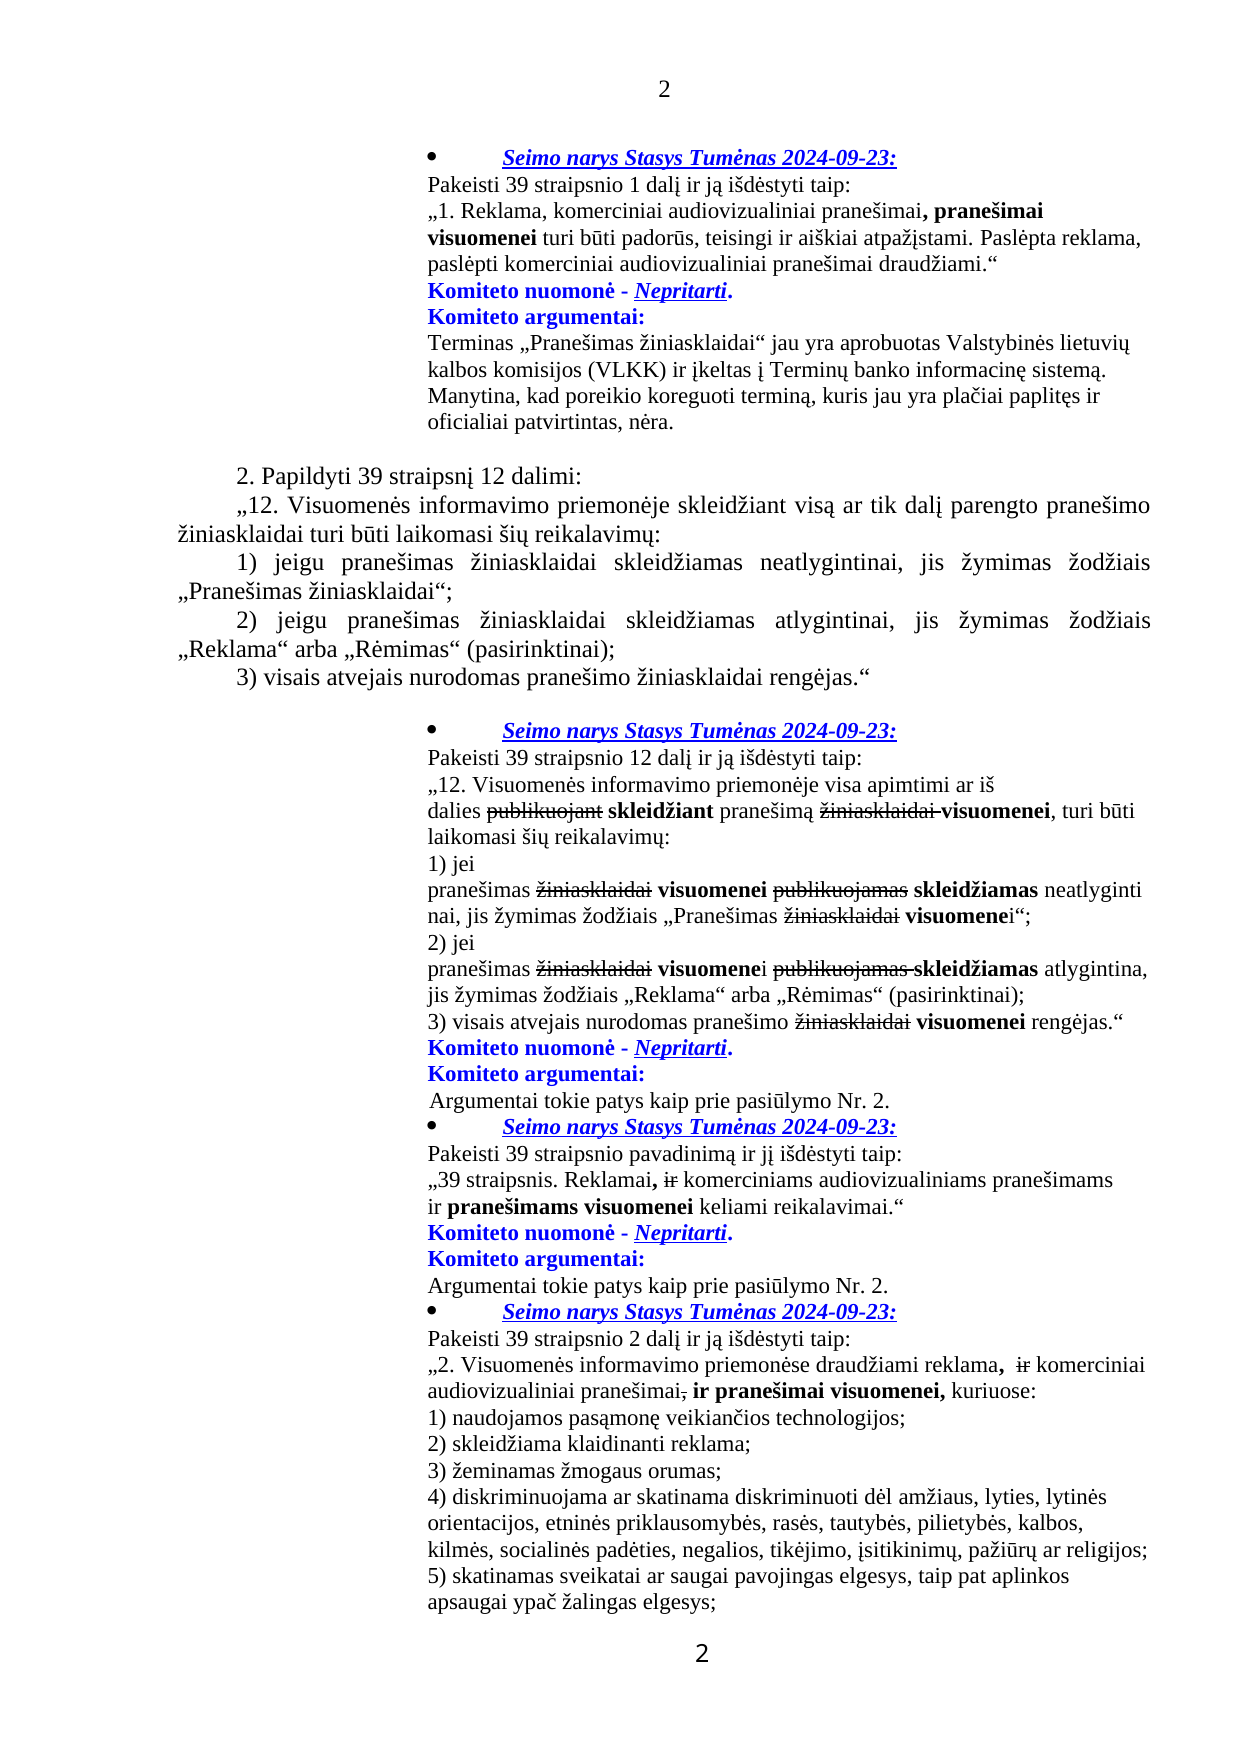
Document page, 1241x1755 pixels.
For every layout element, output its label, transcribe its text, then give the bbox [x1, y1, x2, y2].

text 2) jei pranešimas žiniasklaidai visuomenei publikuojamas skleidžiamas atlygintina, jis žymimas žodžiais „Reklama“ arba „Rėmimas“ (pasirinktinai); [427, 929, 1152, 1008]
text Komiteto nuomonė - Nepritarti. [427, 277, 1152, 303]
text Pakeisti 39 straipsnio 1 dalį ir ją išdėstyti taip: [427, 171, 1152, 198]
text „39 straipsnis. Reklamai, ir komerciniams audiovizualiniams pranešimams ir pranešimams visuomenei keliami reikalavimai.“ [427, 1166, 1152, 1219]
text Komiteto nuomonė - Nepritarti. [427, 1034, 1152, 1061]
text Argumentai tokie patys kaip prie pasiūlymo Nr. 2. [177, 1087, 1152, 1113]
text „2. Visuomenės informavimo priemonėse draudžiami reklama, ir komerciniai audiovizualiniai pranešimai, ir pranešimai visuomenei, kuriuose: [427, 1351, 1152, 1404]
text Komiteto argumentai: [427, 1061, 1152, 1087]
text 5) skatinamas sveikatai ar saugai pavojingas elgesys, taip pat aplinkos apsaugai ypač žalingas elgesys; [427, 1562, 1152, 1615]
list Seimo narys Stasys Tumėnas 2024-09-23: [427, 1113, 1152, 1140]
text 1) jeigu pranešimas žiniasklaidai skleidžiamas neatlygintinai, jis žymimas žodžiais „Pranešimas žiniasklaidai“; [177, 547, 1152, 605]
text „12. Visuomenės informavimo priemonėje visa apimtimi ar iš dalies publikuojant skleidžiant pranešimą žiniasklaidai visuomenei, turi būti laikomasi šių reikalavimų: [427, 771, 1152, 850]
text 2) jeigu pranešimas žiniasklaidai skleidžiamas atlygintinai, jis žymimas žodžiais „Reklama“ arba „Rėmimas“ (pasirinktinai); [177, 605, 1152, 662]
text Argumentai tokie patys kaip prie pasiūlymo Nr. 2. [427, 1272, 1152, 1298]
text Pakeisti 39 straipsnio 12 dalį ir ją išdėstyti taip: [427, 744, 1152, 771]
text Komiteto argumentai: [427, 303, 1152, 329]
text „12. Visuomenės informavimo priemonėje skleidžiant visą ar tik dalį parengto pranešimo žiniasklaidai turi būti laikomasi šių reikalavimų: [177, 490, 1152, 547]
text „1. Reklama, komerciniai audiovizualiniai pranešimai, pranešimai visuomenei turi būti padorūs, teisingi ir aiškiai atpažįstami. Paslėpta reklama, paslėpti komerciniai audiovizualiniai pranešimai draudžiami.“ [427, 198, 1152, 277]
text Komiteto nuomonė - Nepritarti. [427, 1219, 1152, 1245]
list Seimo narys Stasys Tumėnas 2024-09-23: [427, 144, 1152, 171]
text Komiteto argumentai: [427, 1245, 1152, 1272]
text Pakeisti 39 straipsnio 2 dalį ir ją išdėstyti taip: [427, 1325, 1152, 1351]
list Seimo narys Stasys Tumėnas 2024-09-23: [427, 1298, 1152, 1325]
text 1) naudojamos pasąmonę veikiančios technologijos; [427, 1404, 1152, 1430]
text Terminas „Pranešimas žiniasklaidai“ jau yra aprobuotas Valstybinės lietuvių kalbos komisijos (VLKK) ir įkeltas į Terminų banko informacinę sistemą. Manytina, kad poreikio koreguoti terminą, kuris jau yra plačiai paplitęs ir oficialiai patvirtintas, nėra. [427, 329, 1152, 435]
text 2) skleidžiama klaidinanti reklama; [427, 1430, 1152, 1457]
list Seimo narys Stasys Tumėnas 2024-09-23: [427, 717, 1152, 744]
text Pakeisti 39 straipsnio pavadinimą ir jį išdėstyti taip: [427, 1140, 1152, 1166]
text 1) jei pranešimas žiniasklaidai visuomenei publikuojamas skleidžiamas neatlygintinai, jis žymimas žodžiais „Pranešimas žiniasklaidai visuomenei“; [427, 850, 1152, 929]
text 3) žeminamas žmogaus orumas; [427, 1457, 1152, 1483]
text 3) visais atvejais nurodomas pranešimo žiniasklaidai rengėjas.“ [177, 662, 1152, 691]
text 3) visais atvejais nurodomas pranešimo žiniasklaidai visuomenei rengėjas.“ [427, 1008, 1152, 1034]
text 2. Papildyti 39 straipsnį 12 dalimi: [177, 461, 1152, 490]
text 4) diskriminuojama ar skatinama diskriminuoti dėl amžiaus, lyties, lytinės orientacijos, etninės priklausomybės, rasės, tautybės, pilietybės, kalbos, kilmės, socialinės padėties, negalios, tikėjimo, įsitikinimų, pažiūrų ar religijos; [427, 1483, 1152, 1562]
